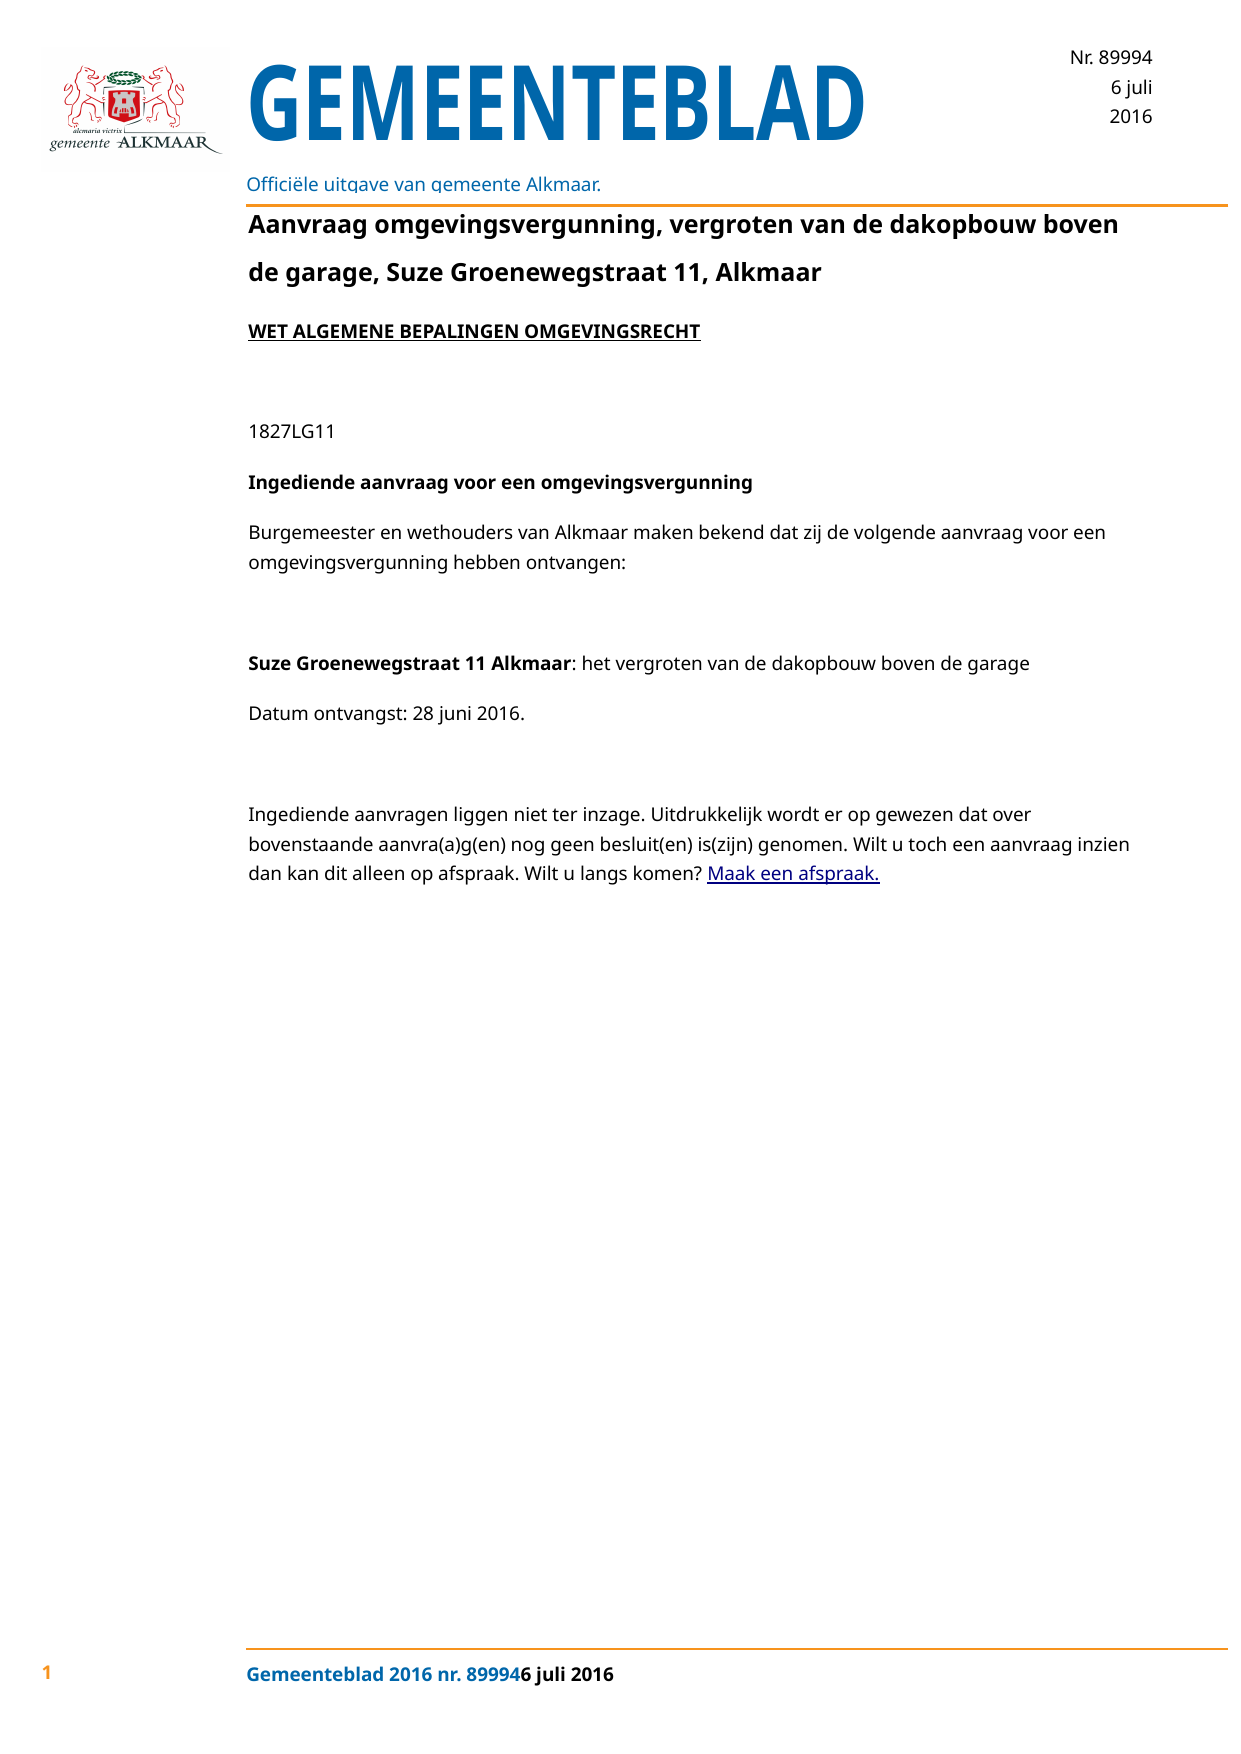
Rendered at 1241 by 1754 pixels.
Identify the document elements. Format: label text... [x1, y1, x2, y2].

text Ingediende aanvraag voor een omgevingsvergunning [248, 469, 1152, 495]
text 1827LG11 [248, 419, 1152, 444]
text WET ALGEMENE BEPALINGEN OMGEVINGSRECHT [248, 318, 1152, 344]
text Ingediende aanvragen liggen niet ter inzage. Uitdrukkelijk wordt er op gewezen dat over bovenstaande aanvra(a)g(en) nog geen besluit(en) is(zijn) genomen. Wilt u toch een aanvraag inzien dan kan dit alleen op afspraak. Wilt u langs komen? Maak een afspraak. [248, 801, 1152, 886]
picture [41, 47, 231, 172]
text Suze Groenewegstraat 11 Alkmaar: het vergroten van de dakopbouw boven de garage [248, 650, 1152, 676]
text Burgemeester en wethouders van Alkmaar maken bekend dat zij de volgende aanvraag voor een omgevingsvergunning hebben ontvangen: [248, 519, 1152, 575]
text Datum ontvangst: 28 juni 2016. [248, 700, 1152, 726]
text Aanvraag omgevingsvergunning, vergroten van de dakopbouw boven de garage, Suze Groenewegstraat 11, Alkmaar [248, 207, 1152, 288]
